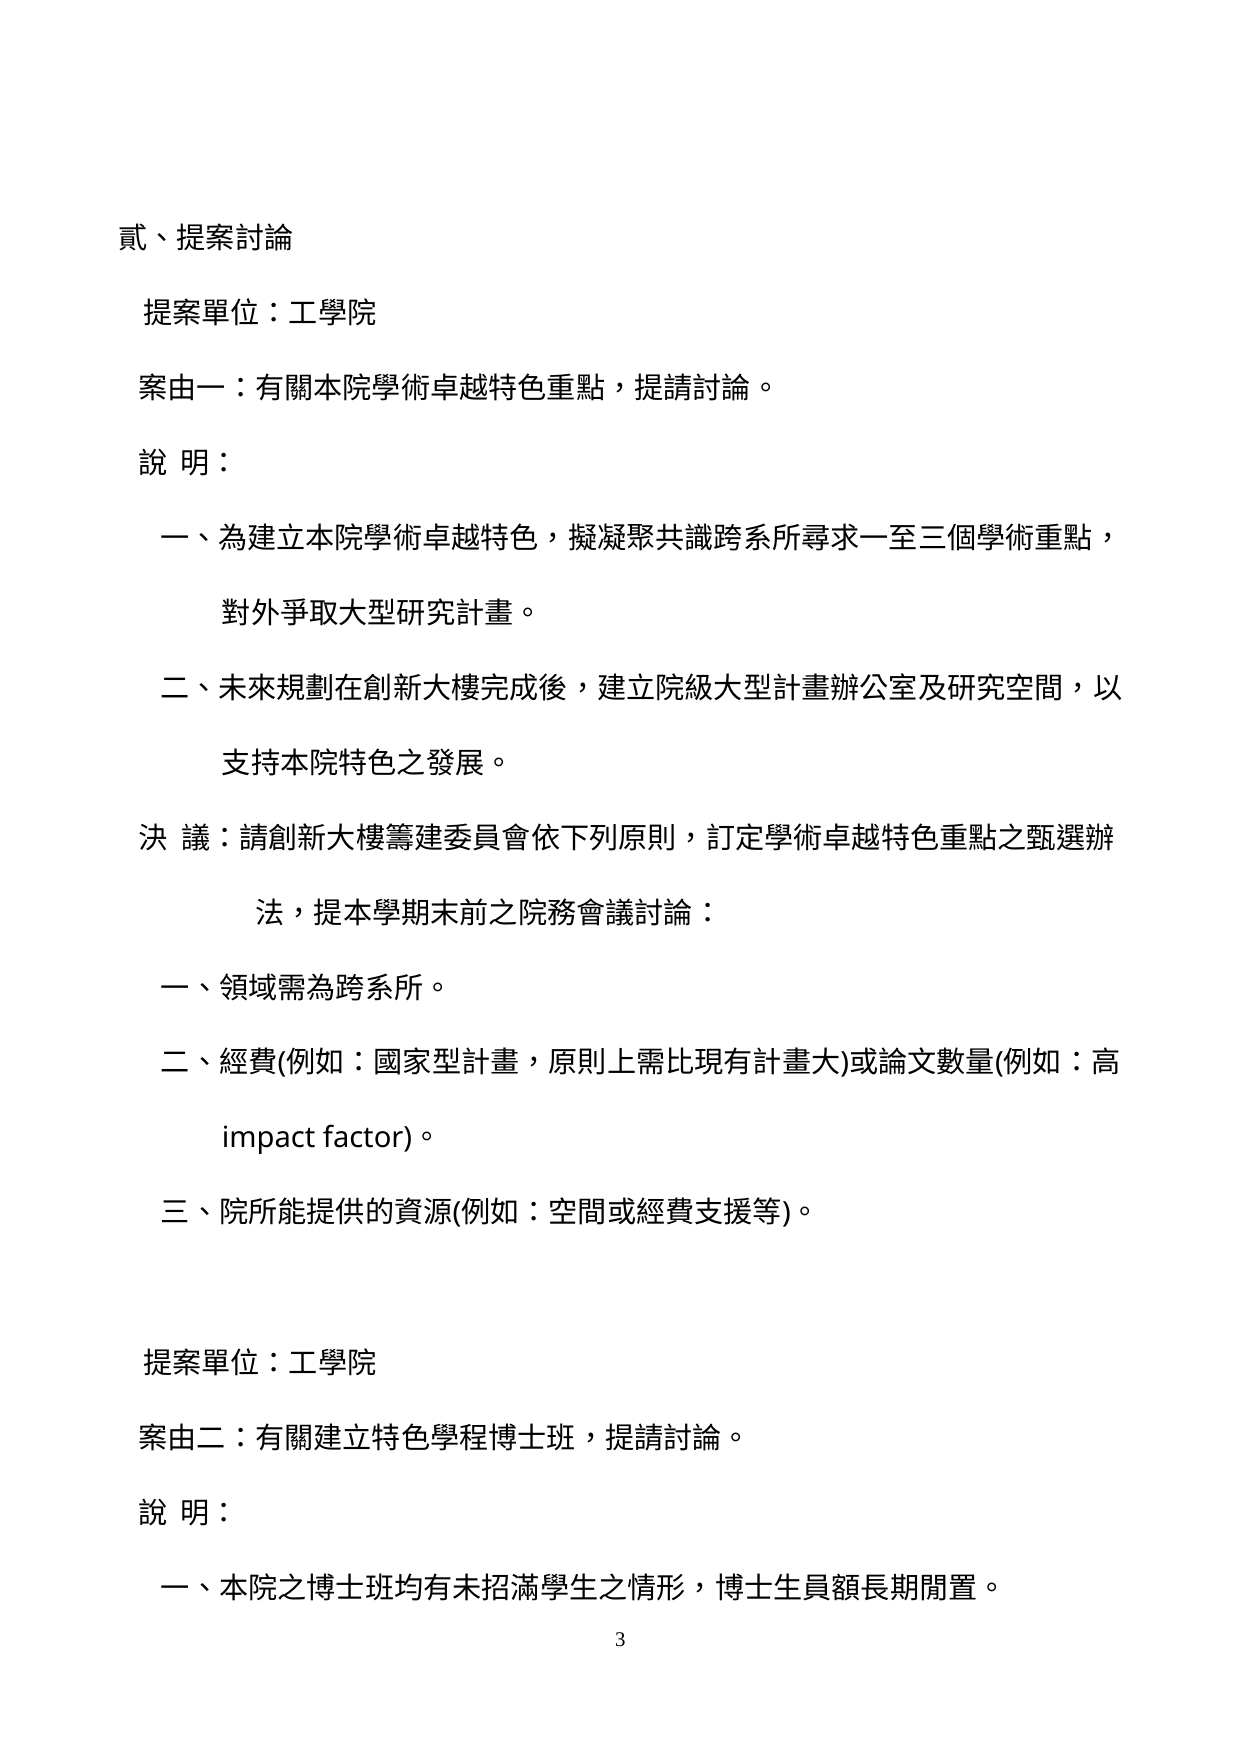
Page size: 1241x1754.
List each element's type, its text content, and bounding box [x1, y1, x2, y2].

text 案由二：有關建立特色學程博士班，提請討論。 [138, 1398, 1122, 1473]
text 一、本院之博士班均有未招滿學生之情形，博士生員額長期閒置。 [161, 1548, 1122, 1623]
text 提案單位：工學院 [118, 1323, 1122, 1398]
text 說 明： [118, 423, 1122, 498]
text 一、領域需為跨系所。 [161, 948, 1122, 1023]
text 決 議：請創新大樓籌建委員會依下列原則，訂定學術卓越特色重點之甄選辦法，提本學期末前之院務會議討論： [139, 798, 1122, 948]
text 案由一：有關本院學術卓越特色重點，提請討論。 [138, 348, 1122, 423]
text 二、經費(例如：國家型計畫，原則上需比現有計畫大)或論文數量(例如：高impact factor)。 [161, 1023, 1122, 1173]
text 一、為建立本院學術卓越特色，擬凝聚共識跨系所尋求一至三個學術重點，對外爭取大型研究計畫。 [161, 498, 1122, 648]
text 提案單位：工學院 [118, 273, 1122, 348]
text 貳、提案討論 [118, 198, 1122, 273]
text 二、未來規劃在創新大樓完成後，建立院級大型計畫辦公室及研究空間，以支持本院特色之發展。 [161, 648, 1122, 798]
text 說 明： [118, 1473, 1122, 1548]
text 三、院所能提供的資源(例如：空間或經費支援等)。 [161, 1173, 1122, 1248]
